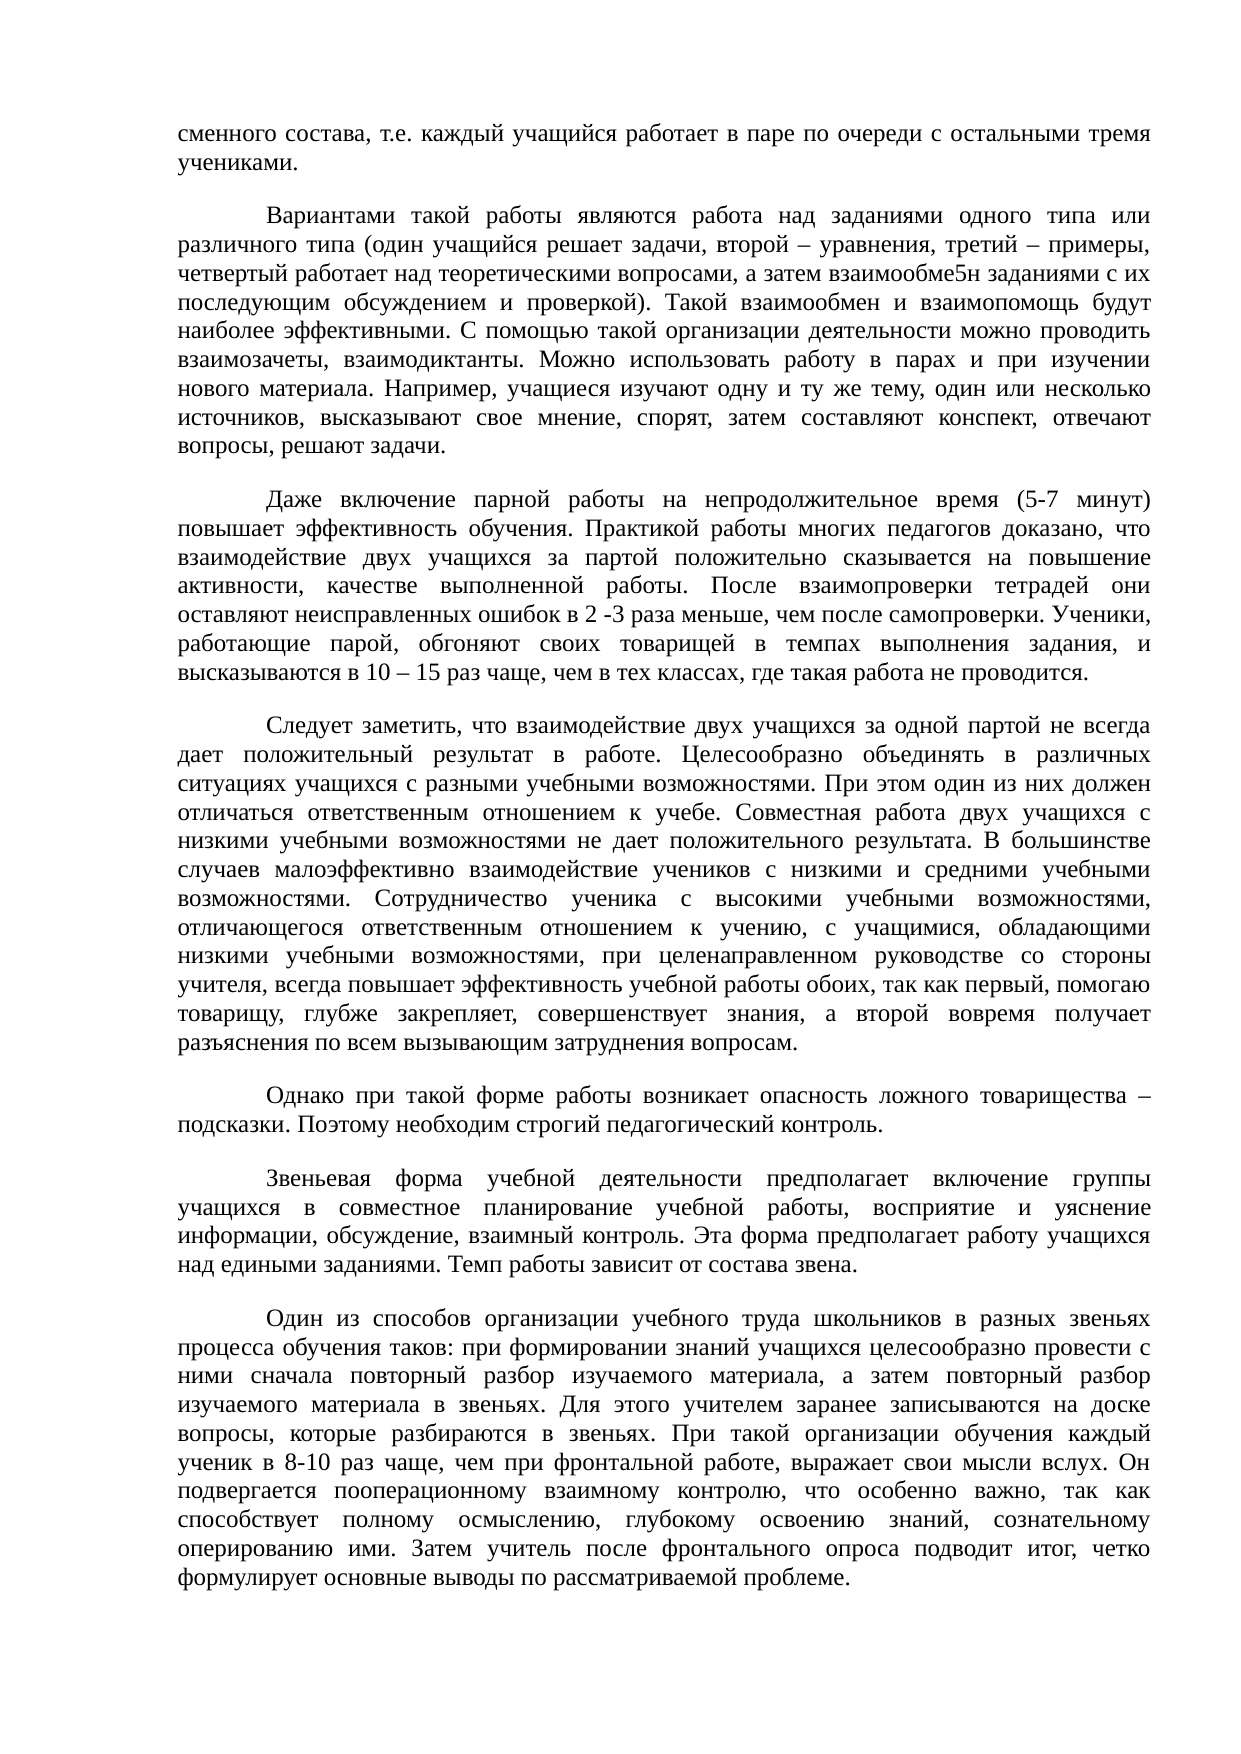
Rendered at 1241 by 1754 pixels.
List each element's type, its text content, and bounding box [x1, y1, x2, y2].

text Звеньевая форма учебной деятельности предполагает включение группы учащихся в совместное планирование учебной работы, восприятие и уяснение информации, обсуждение, взаимный контроль. Эта форма предполагает работу учащихся над едиными заданиями. Темп работы зависит от состава звена. [177, 1163, 1152, 1278]
text Один из способов организации учебного труда школьников в разных звеньях процесса обучения таков: при формировании знаний учащихся целесообразно провести с ними сначала повторный разбор изучаемого материала, а затем повторный разбор изучаемого материала в звеньях. Для этого учителем заранее записываются на доске вопросы, которые разбираются в звеньях. При такой организации обучения каждый ученик в 8-10 раз чаще, чем при фронтальной работе, выражает свои мысли вслух. Он подвергается пооперационному взаимному контролю, что особенно важно, так как способствует полному осмыслению, глубокому освоению знаний, сознательному оперированию ими. Затем учитель после фронтального опроса подводит итог, четко формулирует основные выводы по рассматриваемой проблеме. [177, 1303, 1152, 1591]
text Даже включение парной работы на непродолжительное время (5-7 минут) повышает эффективность обучения. Практикой работы многих педагогов доказано, что взаимодействие двух учащихся за партой положительно сказывается на повышение активности, качестве выполненной работы. После взаимопроверки тетрадей они оставляют неисправленных ошибок в 2 -3 раза меньше, чем после самопроверки. Ученики, работающие парой, обгоняют своих товарищей в темпах выполнения задания, и высказываются в 10 – 15 раз чаще, чем в тех классах, где такая работа не проводится. [177, 484, 1152, 686]
text Вариантами такой работы являются работа над заданиями одного типа или различного типа (один учащийся решает задачи, второй – уравнения, третий – примеры, четвертый работает над теоретическими вопросами, а затем взаимообме5н заданиями с их последующим обсуждением и проверкой). Такой взаимообмен и взаимопомощь будут наиболее эффективными. С помощью такой организации деятельности можно проводить взаимозачеты, взаимодиктанты. Можно использовать работу в парах и при изучении нового материала. Например, учащиеся изучают одну и ту же тему, один или несколько источников, высказывают свое мнение, спорят, затем составляют конспект, отвечают вопросы, решают задачи. [177, 201, 1152, 459]
text сменного состава, т.е. каждый учащийся работает в паре по очереди с остальными тремя учениками. [177, 118, 1152, 176]
text Однако при такой форме работы возникает опасность ложного товарищества – подсказки. Поэтому необходим строгий педагогический контроль. [177, 1081, 1152, 1138]
text Следует заметить, что взаимодействие двух учащихся за одной партой не всегда дает положительный результат в работе. Целесообразно объединять в различных ситуациях учащихся с разными учебными возможностями. При этом один из них должен отличаться ответственным отношением к учебе. Совместная работа двух учащихся с низкими учебными возможностями не дает положительного результата. В большинстве случаев малоэффективно взаимодействие учеников с низкими и средними учебными возможностями. Сотрудничество ученика с высокими учебными возможностями, отличающегося ответственным отношением к учению, с учащимися, обладающими низкими учебными возможностями, при целенаправленном руководстве со стороны учителя, всегда повышает эффективность учебной работы обоих, так как первый, помогаю товарищу, глубже закрепляет, совершенствует знания, а второй вовремя получает разъяснения по всем вызывающим затруднения вопросам. [177, 711, 1152, 1056]
